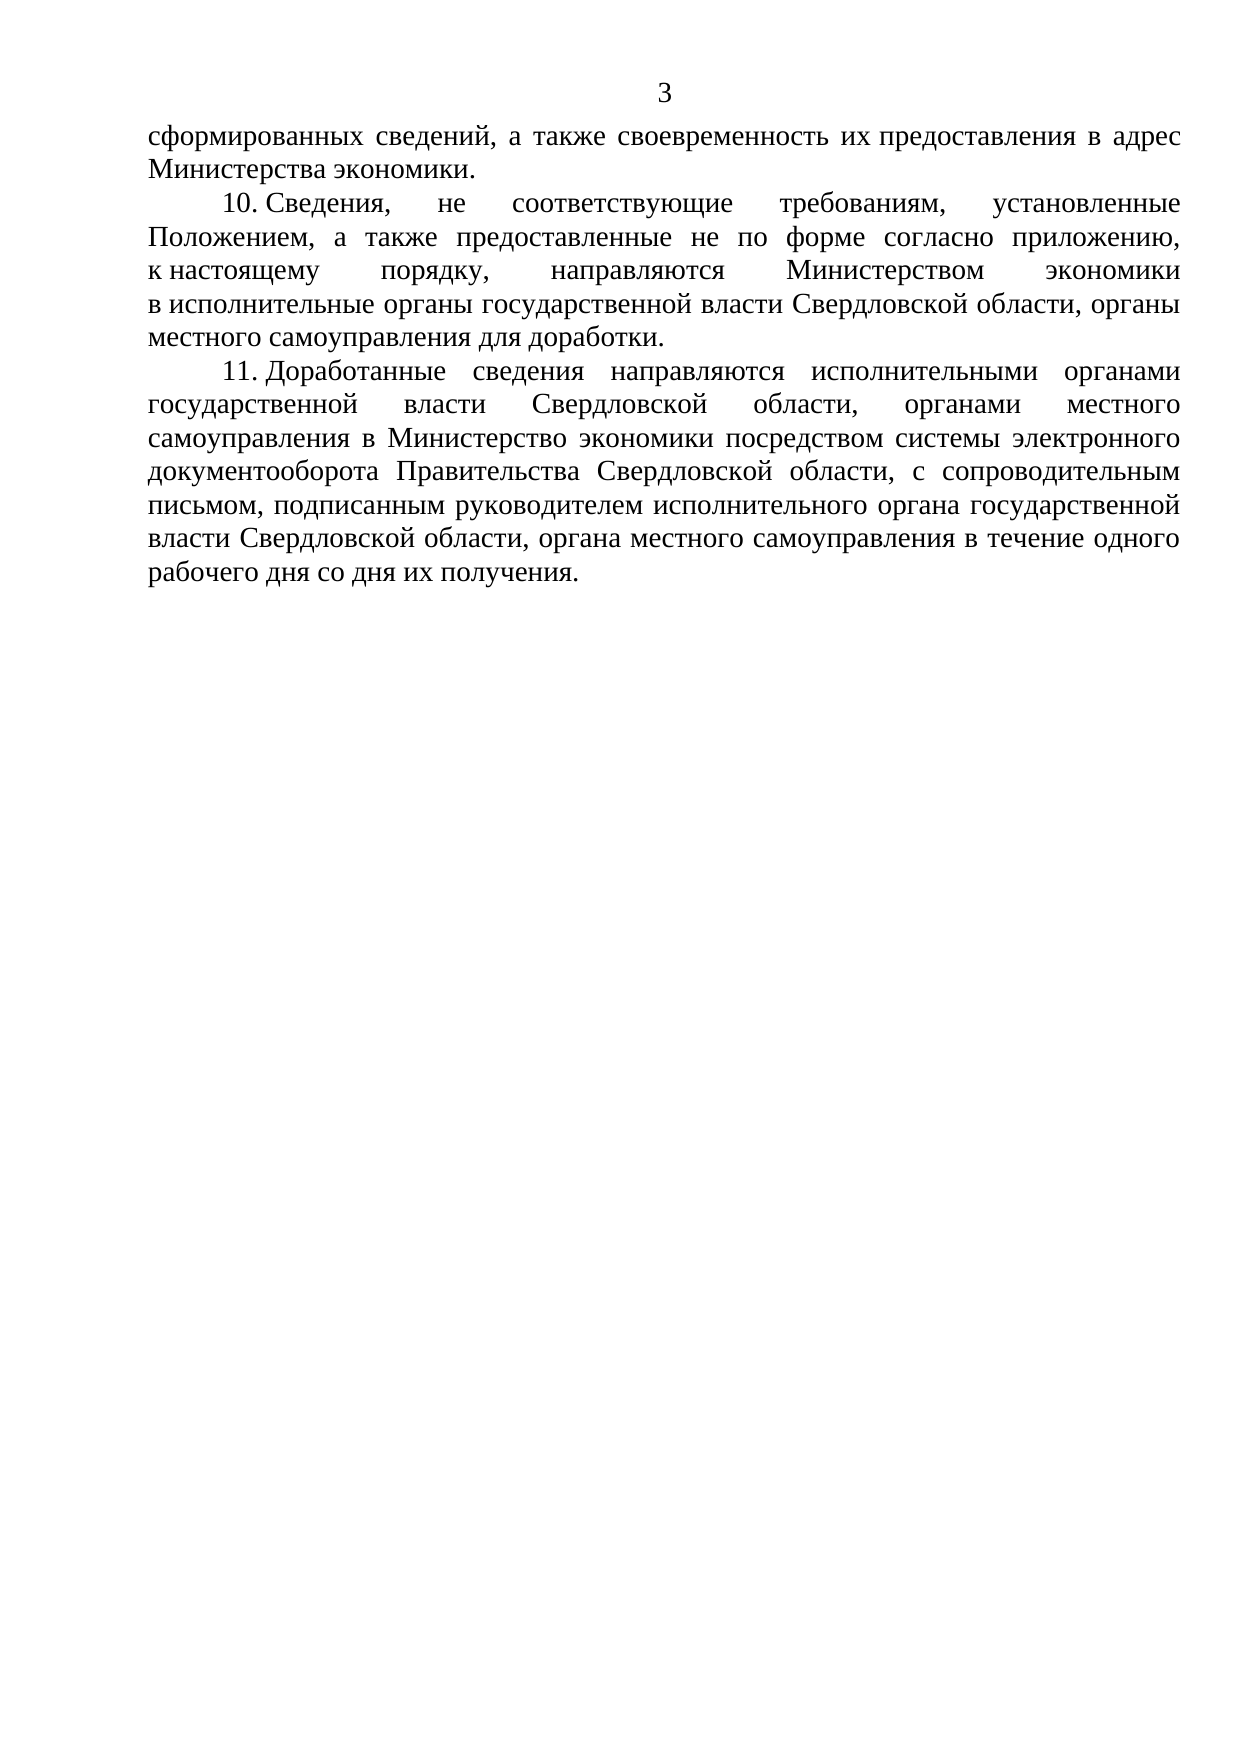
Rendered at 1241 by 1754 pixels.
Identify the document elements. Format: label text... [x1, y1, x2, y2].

text 10. Сведения, не соответствующие требованиям, установленные Положением, а также предоставленные не по форме согласно приложению, к настоящему порядку, направляются Министерством экономики в исполнительные органы государственной власти Свердловской области, органы местного самоуправления для доработки. [148, 185, 1181, 353]
text 11. Доработанные сведения направляются исполнительными органами государственной власти Свердловской области, органами местного самоуправления в Министерство экономики посредством системы электронного документооборота Правительства Свердловской области, с сопроводительным письмом, подписанным руководителем исполнительного органа государственной власти Свердловской области, органа местного самоуправления в течение одного рабочего дня со дня их получения. [148, 353, 1181, 588]
text сформированных сведений, а также своевременность их предоставления в адрес Министерства экономики. [148, 118, 1181, 185]
